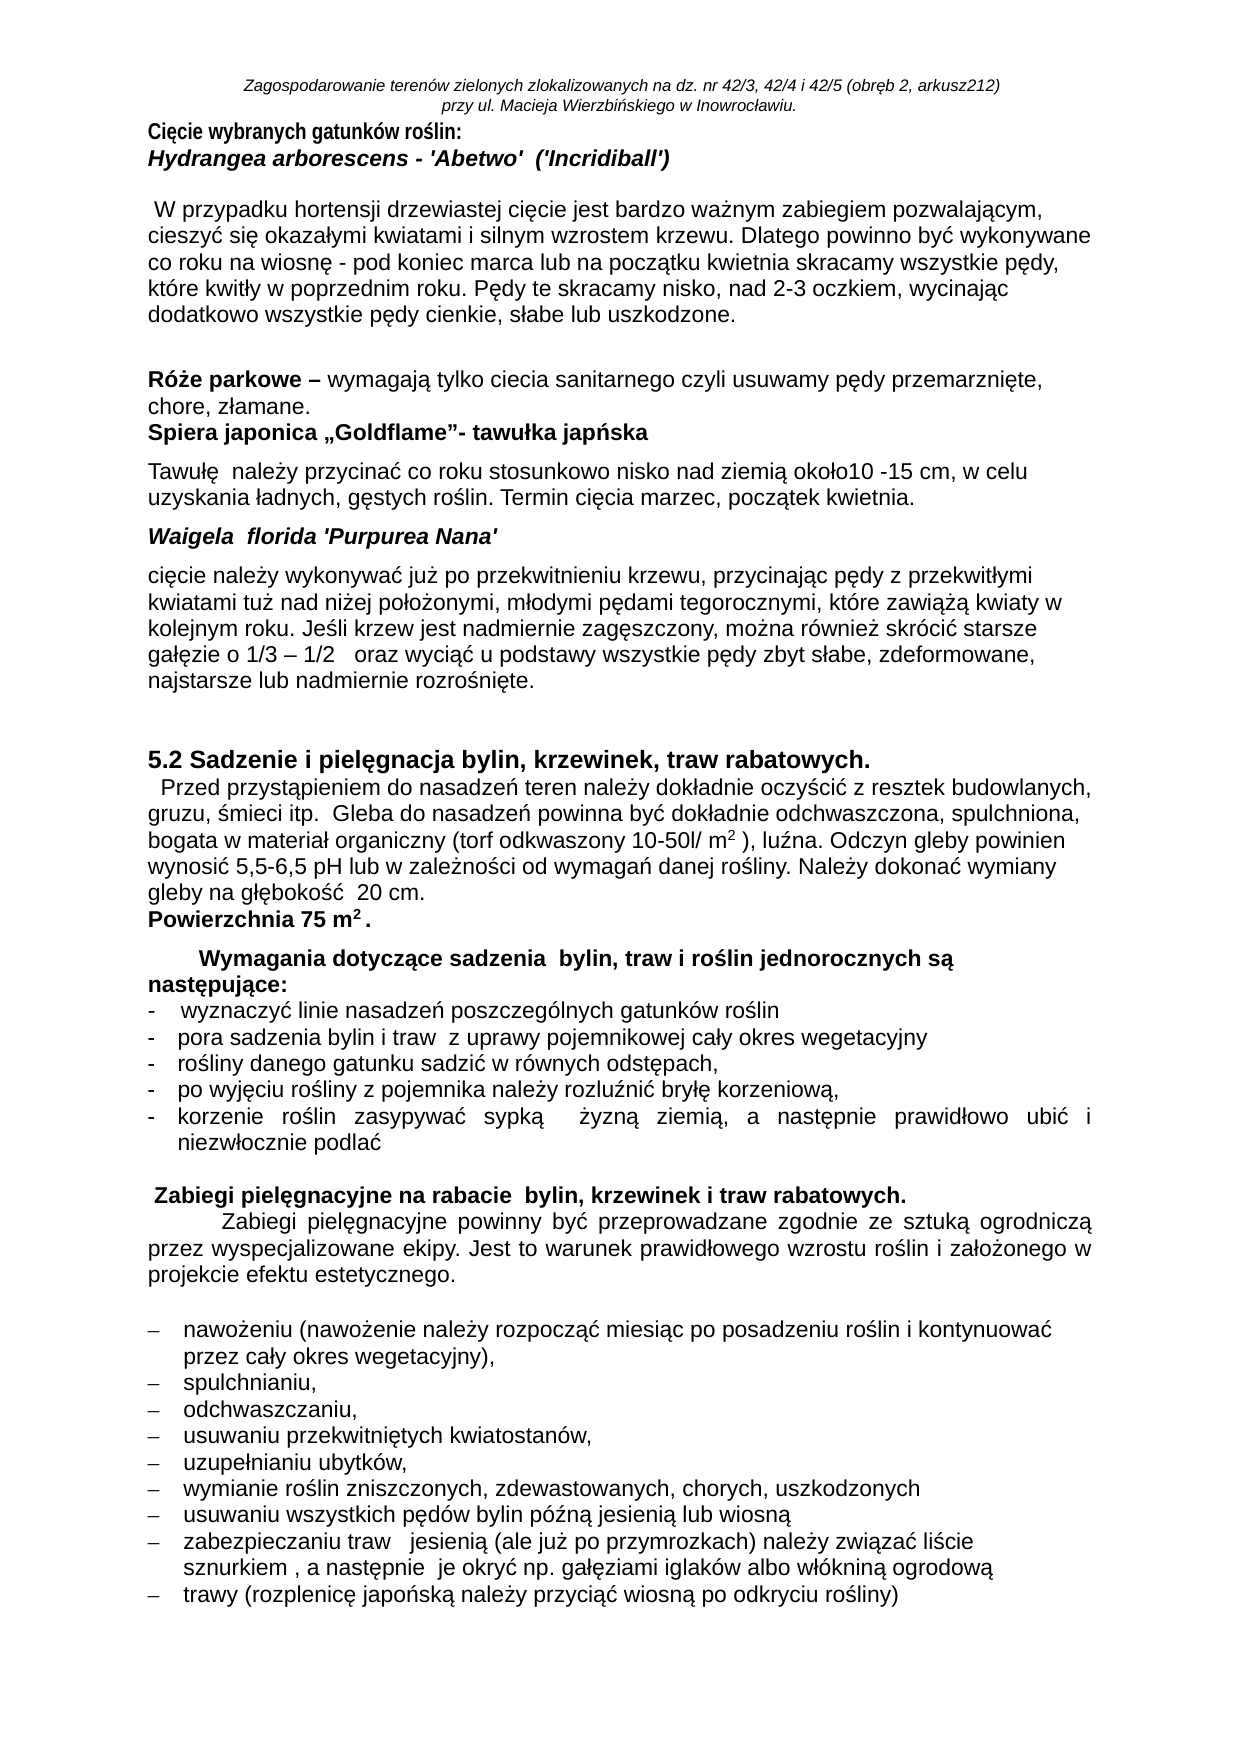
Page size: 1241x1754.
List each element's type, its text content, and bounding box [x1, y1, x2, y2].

text 5.2 Sadzenie i pielęgnacja bylin, krzewinek, traw rabatowych. [148, 745, 1092, 774]
list odchwaszczaniu, [148, 1396, 1092, 1422]
text W przypadku hortensji drzewiastej cięcie jest bardzo ważnym zabiegiem pozwalającym, cieszyć się okazałymi kwiatami i silnym wzrostem krzewu. Dlatego powinno być wykonywane co roku na wiosnę - pod koniec marca lub na początku kwietnia skracamy wszystkie pędy, które kwitły w poprzednim roku. Pędy te skracamy nisko, nad 2-3 oczkiem, wycinając dodatkowo wszystkie pędy cienkie, słabe lub uszkodzone. [148, 196, 1092, 328]
list usuwaniu przekwitniętych kwiatostanów, [148, 1422, 1092, 1448]
list zabezpieczaniu traw jesienią (ale już po przymrozkach) należy związać liście sznurkiem , a następnie je okryć np. gałęziami iglaków albo włókniną ogrodową [148, 1528, 1092, 1581]
text Wymagania dotyczące sadzenia bylin, traw i roślin jednorocznych są następujące: [148, 944, 1092, 997]
list pora sadzenia bylin i traw z uprawy pojemnikowej cały okres wegetacyjny [148, 1024, 1092, 1050]
text Róże parkowe – wymagają tylko ciecia sanitarnego czyli usuwamy pędy przemarznięte, chore, złamane. [148, 340, 1092, 419]
list korzenie roślin zasypywać sypką żyzną ziemią, a następnie prawidłowo ubić i niezwłocznie podlać [148, 1103, 1092, 1155]
text - wyznaczyć linie nasadzeń poszczególnych gatunków roślin [148, 997, 1092, 1024]
list rośliny danego gatunku sadzić w równych odstępach, [148, 1050, 1092, 1076]
list uzupełnianiu ubytków, [148, 1448, 1092, 1475]
list trawy (rozplenicę japońską należy przyciąć wiosną po odkryciu rośliny) [148, 1581, 1092, 1607]
text Zabiegi pielęgnacyjne na rabacie bylin, krzewinek i traw rabatowych. [148, 1182, 1092, 1208]
text Przed przystąpieniem do nasadzeń teren należy dokładnie oczyścić z resztek budowlanych, gruzu, śmieci itp. Gleba do nasadzeń powinna być dokładnie odchwaszczona, spulchniona, bogata w materiał organiczny (torf odkwaszony 10-50l/ m2 ), luźna. Odczyn gleby powinien wynosić 5,5-6,5 pH lub w zależności od wymagań danej rośliny. Należy dokonać wymiany gleby na głębokość 20 cm. [148, 774, 1092, 906]
text Waigela florida 'Purpurea Nana' [148, 523, 1092, 549]
subtitle Spiera japonica „Goldflame”- tawułka japńska [148, 419, 1092, 446]
text Tawułę należy przycinać co roku stosunkowo nisko nad ziemią około10 -15 cm, w celu uzyskania ładnych, gęstych roślin. Termin cięcia marzec, początek kwietnia. [148, 458, 1092, 511]
text Powierzchnia 75 m2 . [148, 906, 1092, 932]
text Zabiegi pielęgnacyjne powinny być przeprowadzane zgodnie ze sztuką ogrodniczą przez wyspecjalizowane ekipy. Jest to warunek prawidłowego wzrostu roślin i założonego w projekcie efektu estetycznego. [148, 1208, 1092, 1287]
list wymianie roślin zniszczonych, zdewastowanych, chorych, uszkodzonych [148, 1475, 1092, 1501]
text cięcie należy wykonywać już po przekwitnieniu krzewu, przycinając pędy z przekwitłymi kwiatami tuż nad niżej położonymi, młodymi pędami tegorocznymi, które zawiążą kwiaty w kolejnym roku. Jeśli krzew jest nadmiernie zagęszczony, można również skrócić starsze gałęzie o 1/3 – 1/2 oraz wyciąć u podstawy wszystkie pędy zbyt słabe, zdeformowane, najstarsze lub nadmiernie rozrośnięte. [148, 562, 1092, 694]
list spulchnianiu, [148, 1369, 1092, 1396]
list usuwaniu wszystkich pędów bylin późną jesienią lub wiosną [148, 1501, 1092, 1528]
text Hydrangea arborescens - 'Abetwo' ('Incridiball') [148, 144, 1092, 171]
text Cięcie wybranych gatunków roślin: [148, 118, 1092, 144]
list po wyjęciu rośliny z pojemnika należy rozluźnić bryłę korzeniową, [148, 1076, 1092, 1103]
list nawożeniu (nawożenie należy rozpocząć miesiąc po posadzeniu roślin i kontynuować przez cały okres wegetacyjny), [148, 1316, 1092, 1369]
